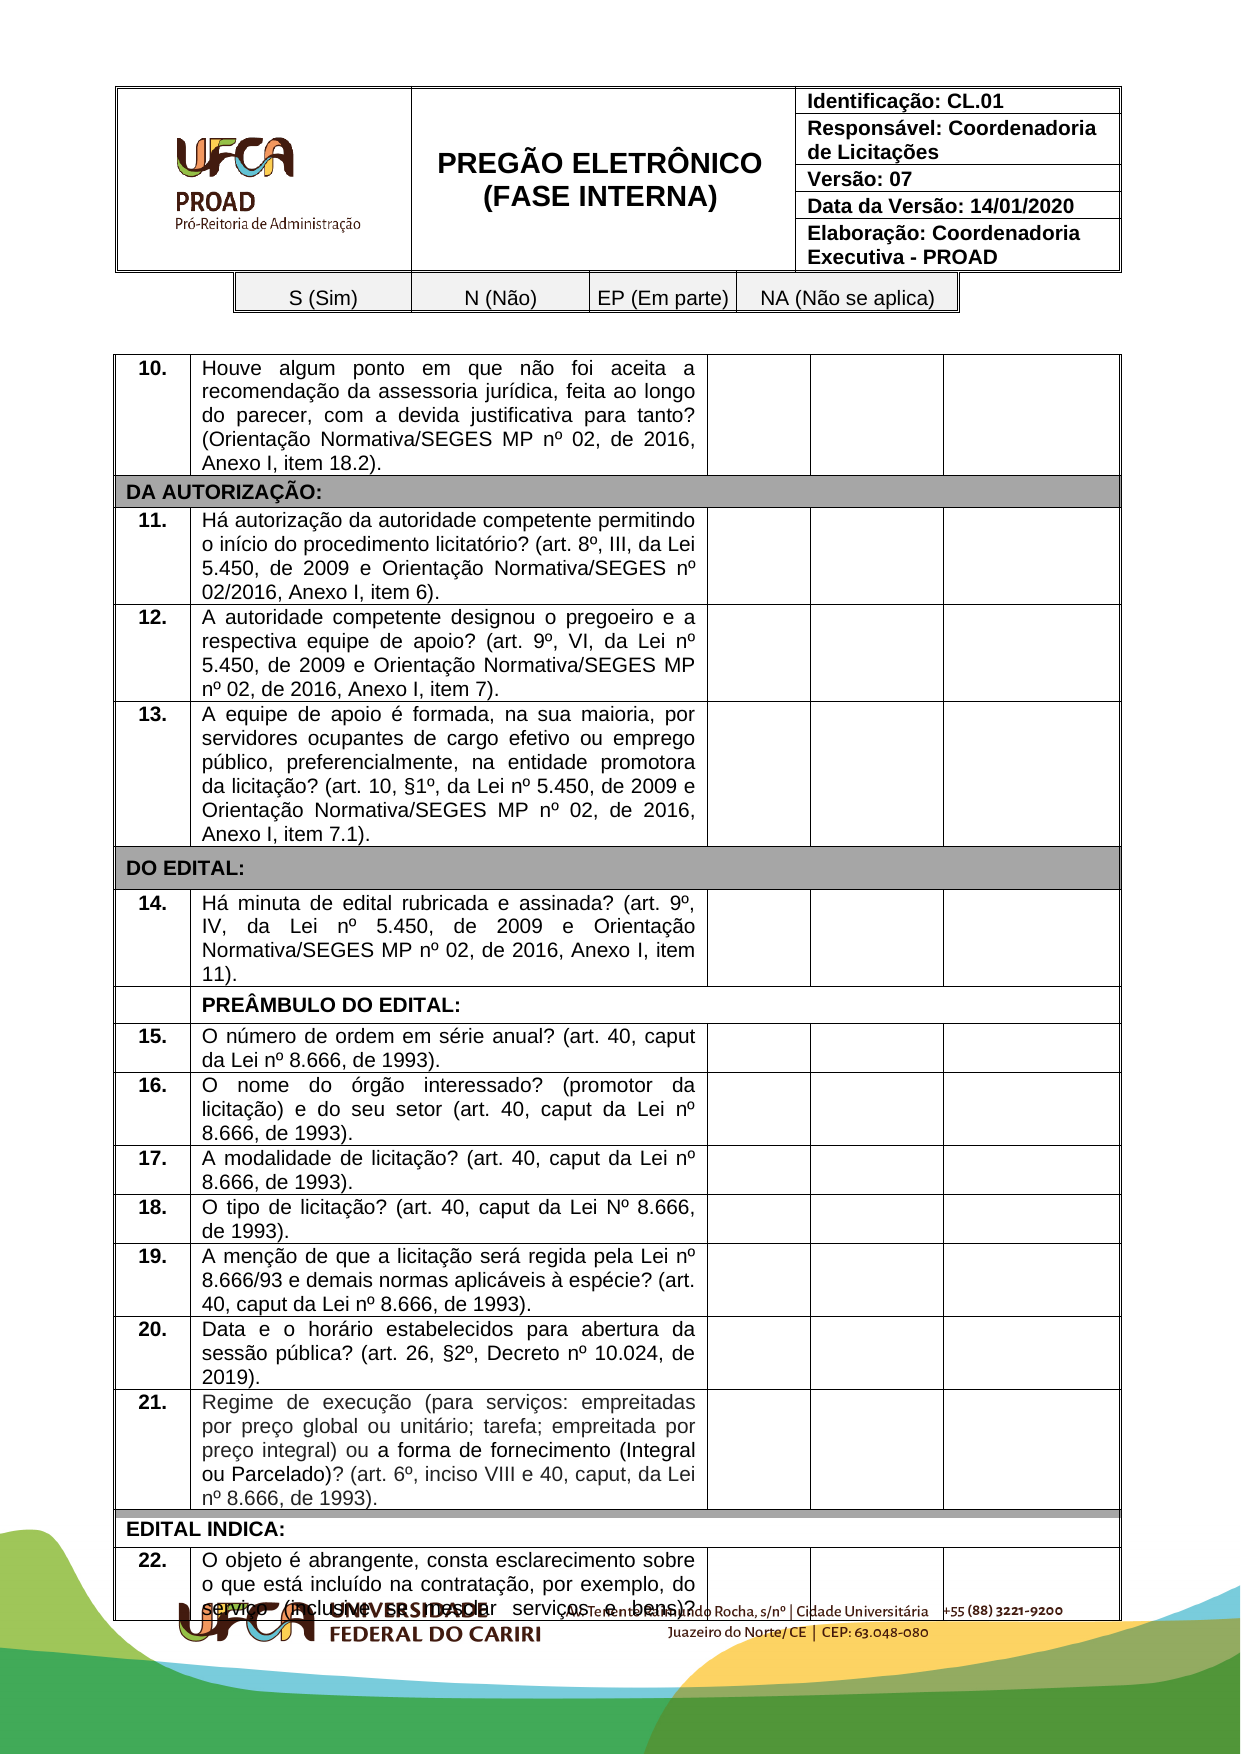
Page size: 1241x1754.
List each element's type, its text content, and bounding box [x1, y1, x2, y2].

table_cell [811, 1195, 943, 1243]
table_cell [811, 890, 943, 986]
table_cell [944, 355, 1119, 475]
table_cell A equipe de apoio é formada, na sua maioria, por servidores ocupantes de cargo efetivo ou emprego público, preferencialmente, na entidade promotora da licitação? (art. 10, §1º, da Lei nº 5.450, de 2009 e Orientação Normativa/SEGES MP nº 02, de 2016, Anexo I, item 7.1). [191, 702, 707, 846]
table_cell [811, 1390, 943, 1509]
table_cell [944, 1390, 1119, 1509]
table_cell [708, 1390, 810, 1509]
table_cell 21. [116, 1390, 190, 1509]
table_cell Há minuta de edital rubricada e assinada? (art. 9º, IV, da Lei nº 5.450, de 2009 e Orientação Normativa/SEGES MP nº 02, de 2016, Anexo I, item 11). [191, 890, 707, 986]
table_cell A modalidade de licitação? (art. 40, caput da Lei nº 8.666, de 1993). [191, 1146, 707, 1194]
table_cell [708, 1146, 810, 1194]
table_cell Há autorização da autoridade competente permitindo o início do procedimento licitatório? (art. 8º, III, da Lei 5.450, de 2009 e Orientação Normativa/SEGES nº 02/2016, Anexo I, item 6). [191, 508, 707, 604]
table_cell [944, 605, 1119, 701]
table_cell [708, 890, 810, 986]
table_cell [811, 1146, 943, 1194]
table_cell PREÂMBULO DO EDITAL: [191, 987, 1119, 1023]
table_cell [708, 508, 810, 604]
table_cell 16. [116, 1073, 190, 1145]
table_cell [708, 1244, 810, 1316]
table_cell O nome do órgão interessado? (promotor da licitação) e do seu setor (art. 40, caput da Lei nº 8.666, de 1993). [191, 1073, 707, 1145]
table_cell [708, 1024, 810, 1072]
table_cell 20. [116, 1317, 190, 1388]
table_cell [708, 1073, 810, 1145]
table_cell [708, 702, 810, 846]
table_cell O número de ordem em série anual? (art. 40, caput da Lei nº 8.666, de 1993). [191, 1024, 707, 1072]
table_cell [944, 508, 1119, 604]
table_cell [944, 702, 1119, 846]
table_cell [708, 605, 810, 701]
table_cell [811, 1073, 943, 1145]
table_cell A autoridade competente designou o pregoeiro e a respectiva equipe de apoio? (art. 9º, VI, da Lei nº 5.450, de 2009 e Orientação Normativa/SEGES MP nº 02, de 2016, Anexo I, item 7). [191, 605, 707, 701]
table_cell Regime de execução (para serviços: empreitadas por preço global ou unitário; tarefa; empreitada por preço integral) ou a forma de fornecimento (Integral ou Parcelado)? (art. 6º, inciso VIII e 40, caput, da Lei nº 8.666, de 1993). [191, 1390, 707, 1509]
table_cell [811, 508, 943, 604]
table_cell 14. [116, 890, 190, 986]
table_cell 18. [116, 1195, 190, 1243]
table_cell Data e o horário estabelecidos para abertura da sessão pública? (art. 26, §2º, Decreto nº 10.024, de 2019). [191, 1317, 707, 1388]
table_cell [944, 1024, 1119, 1072]
table_cell DO EDITAL: [116, 847, 1119, 889]
table_cell [811, 1024, 943, 1072]
table_cell 12. [116, 605, 190, 701]
table_cell O tipo de licitação? (art. 40, caput da Lei Nº 8.666, de 1993). [191, 1195, 707, 1243]
table_cell [944, 1146, 1119, 1194]
table_cell [811, 605, 943, 701]
table_cell [944, 1195, 1119, 1243]
table_cell 13. [116, 702, 190, 846]
table_cell 19. [116, 1244, 190, 1316]
table_cell [708, 1195, 810, 1243]
table_cell [811, 702, 943, 846]
table_cell [811, 1317, 943, 1388]
table_cell [944, 1317, 1119, 1388]
table_cell 11. [116, 508, 190, 604]
table_cell [708, 1317, 810, 1388]
table_cell [944, 1073, 1119, 1145]
table_cell DA AUTORIZAÇÃO: [116, 476, 1119, 507]
table_cell [116, 987, 190, 1023]
table_cell [708, 355, 810, 475]
table_cell [944, 1244, 1119, 1316]
table_cell [811, 1244, 943, 1316]
table_cell [811, 355, 943, 475]
table_cell Houve algum ponto em que não foi aceita a recomendação da assessoria jurídica, feita ao longo do parecer, com a devida justificativa para tanto? (Orientação Normativa/SEGES MP nº 02, de 2016, Anexo I, item 18.2). [191, 355, 707, 475]
table_cell A menção de que a licitação será regida pela Lei nº 8.666/93 e demais normas aplicáveis à espécie? (art. 40, caput da Lei nº 8.666, de 1993). [191, 1244, 707, 1316]
table_cell [944, 890, 1119, 986]
table_cell EDITAL INDICA: [116, 1510, 1119, 1518]
table_cell 15. [116, 1024, 190, 1072]
table_cell 10. [116, 355, 190, 475]
table_cell 17. [116, 1146, 190, 1194]
